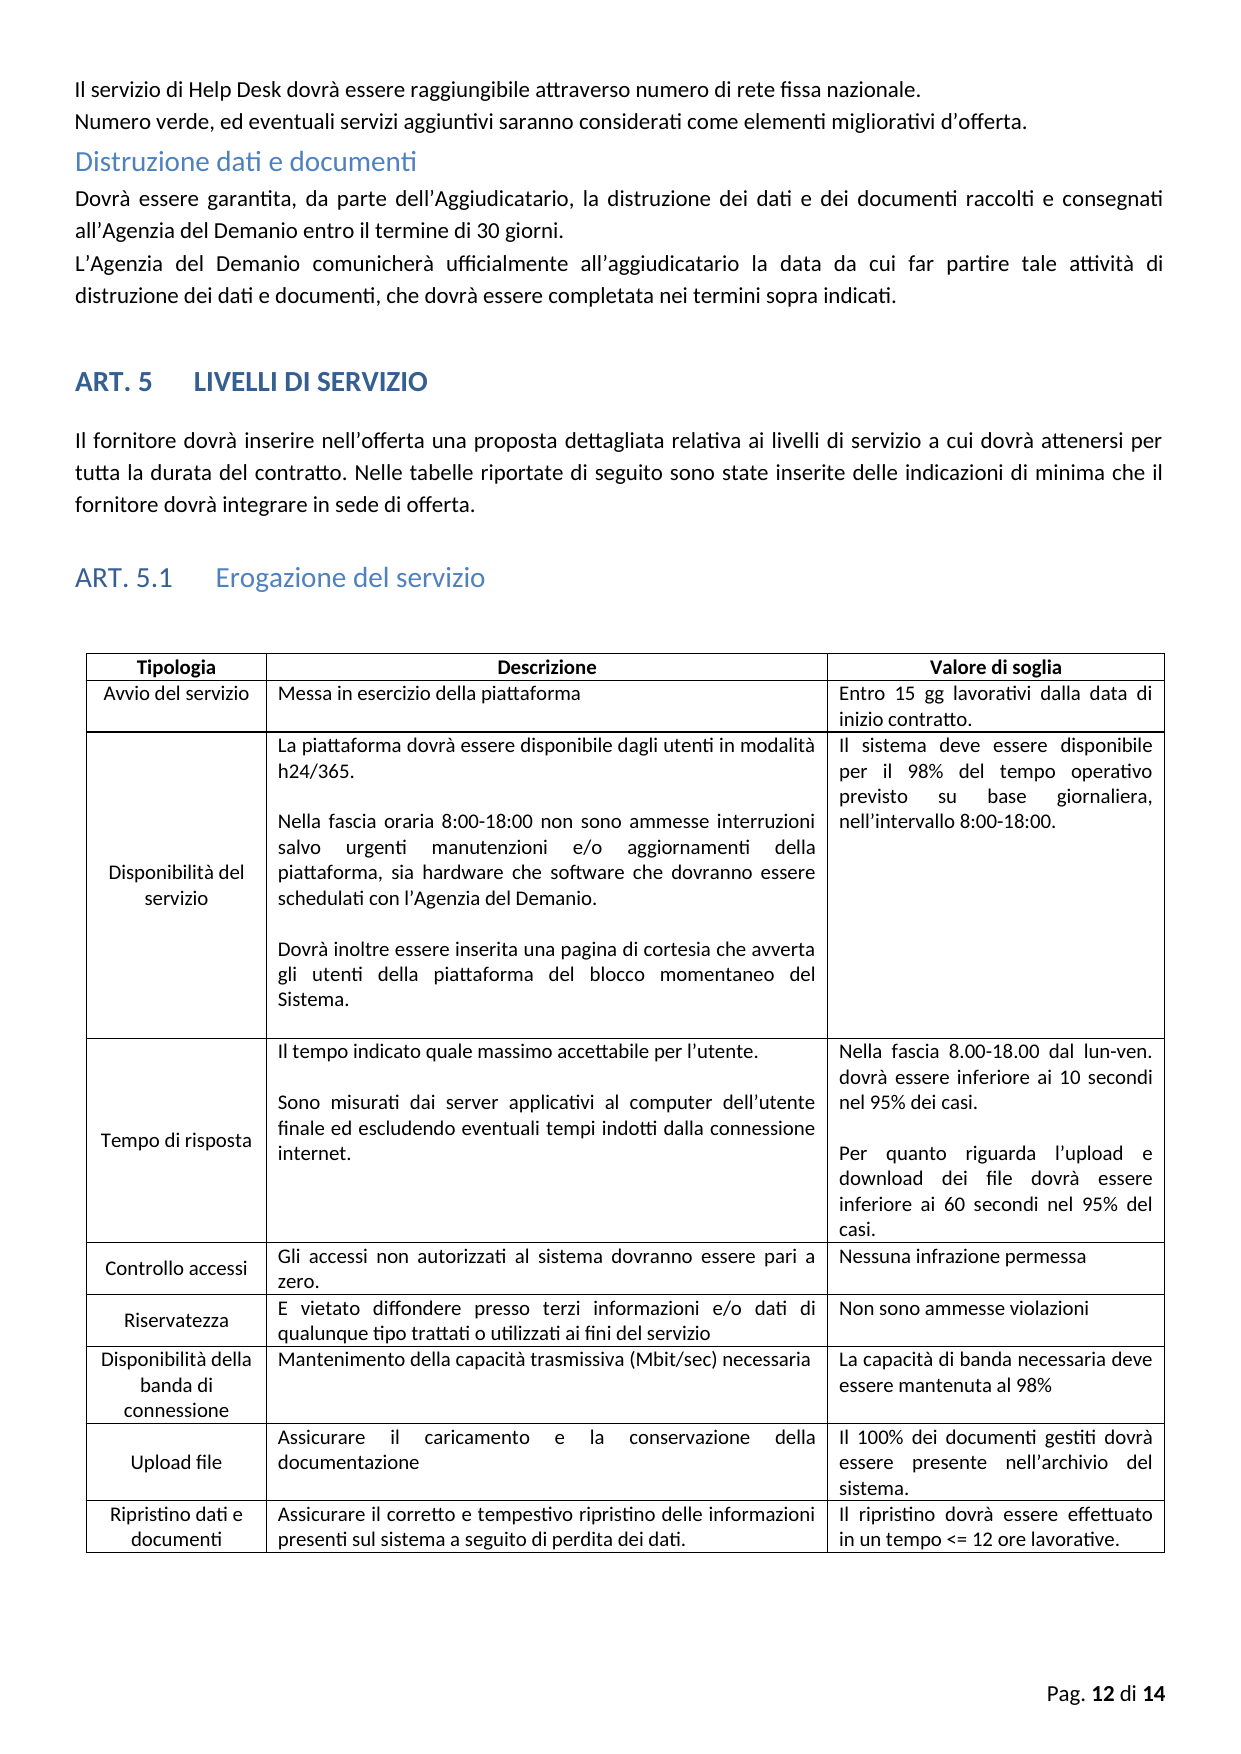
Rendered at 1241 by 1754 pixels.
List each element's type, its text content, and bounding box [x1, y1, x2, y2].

table_cell Il ripristino dovrà essere effettuato in un tempo <= 12 ore lavorative. [828, 1501, 1164, 1552]
text Il fornitore dovrà inserire nell’offerta una proposta dettagliata relativa ai livelli di servizio a cui dovrà attenersi per tutta la durata del contratto. Nelle tabelle riportate di seguito sono state inserite delle indicazioni di minima che il fornitore dovrà integrare in sede di offerta. [75, 426, 1165, 519]
table_cell La capacità di banda necessaria deve essere mantenuta al 98% [828, 1347, 1164, 1423]
table_cell La piattaforma dovrà essere disponibile dagli utenti in modalità h24/365. Nella fascia oraria 8:00-18:00 non sono ammesse interruzioni salvo urgenti manutenzioni e/o aggiornamenti della piattaforma, sia hardware che software che dovranno essere schedulati con l’Agenzia del Demanio. Dovrà inoltre essere inserita una pagina di cortesia che avverta gli utenti della piattaforma del blocco momentaneo del Sistema. [267, 733, 827, 1037]
table_cell Ripristino dati e documenti [87, 1501, 266, 1552]
table_cell Il tempo indicato quale massimo accettabile per l’utente. Sono misurati dai server applicativi al computer dell’utente finale ed escludendo eventuali tempi indotti dalla connessione internet. [267, 1039, 827, 1242]
text L’Agenzia del Demanio comunicherà ufficialmente all’aggiudicatario la data da cui far partire tale attività di distruzione dei dati e documenti, che dovrà essere completata nei termini sopra indicati. [75, 249, 1165, 309]
subtitle Distruzione dati e documenti [75, 143, 1165, 179]
table_cell Disponibilità della banda di connessione [87, 1347, 266, 1423]
table_cell Assicurare il corretto e tempestivo ripristino delle informazioni presenti sul sistema a seguito di perdita dei dati. [267, 1501, 827, 1552]
text Il servizio di Help Desk dovrà essere raggiungibile attraverso numero di rete fissa nazionale. [74, 75, 1165, 103]
table_cell Il sistema deve essere disponibile per il 98% del tempo operativo previsto su base giornaliera, nell’intervallo 8:00-18:00. [828, 733, 1164, 1037]
table_cell Il 100% dei documenti gestiti dovrà essere presente nell’archivio del sistema. [828, 1424, 1164, 1500]
table_cell Avvio del servizio [87, 681, 266, 731]
table_header Tipologia [87, 654, 266, 679]
subtitle Erogazione del servizio [75, 559, 1165, 595]
table_cell Controllo accessi [87, 1243, 266, 1294]
table_cell Nessuna infrazione permessa [828, 1243, 1164, 1294]
table_cell Non sono ammesse violazioni [828, 1295, 1164, 1346]
subtitle LIVELLI DI SERVIZIO [75, 363, 1165, 399]
table_cell Entro 15 gg lavorativi dalla data di inizio contratto. [828, 681, 1164, 731]
table_cell Upload file [87, 1424, 266, 1500]
table_cell Tempo di risposta [87, 1039, 266, 1242]
table_cell Assicurare il caricamento e la conservazione della documentazione [267, 1424, 827, 1500]
text Numero verde, ed eventuali servizi aggiuntivi saranno considerati come elementi migliorativi d’offerta. [74, 107, 1165, 135]
table_cell E vietato diffondere presso terzi informazioni e/o dati di qualunque tipo trattati o utilizzati ai fini del servizio [267, 1295, 827, 1346]
table_header Valore di soglia [828, 654, 1164, 679]
table_cell Messa in esercizio della piattaforma [267, 681, 827, 731]
text Dovrà essere garantita, da parte dell’Aggiudicatario, la distruzione dei dati e dei documenti raccolti e consegnati all’Agenzia del Demanio entro il termine di 30 giorni. [75, 184, 1165, 245]
table_cell Riservatezza [87, 1295, 266, 1346]
table_cell Disponibilità del servizio [87, 733, 266, 1037]
table_cell Nella fascia 8.00-18.00 dal lun-ven. dovrà essere inferiore ai 10 secondi nel 95% dei casi. Per quanto riguarda l’upload e download dei file dovrà essere inferiore ai 60 secondi nel 95% del casi. [828, 1039, 1164, 1242]
table_cell Mantenimento della capacità trasmissiva (Mbit/sec) necessaria [267, 1347, 827, 1423]
table_header Descrizione [267, 654, 827, 679]
table_cell Gli accessi non autorizzati al sistema dovranno essere pari a zero. [267, 1243, 827, 1294]
